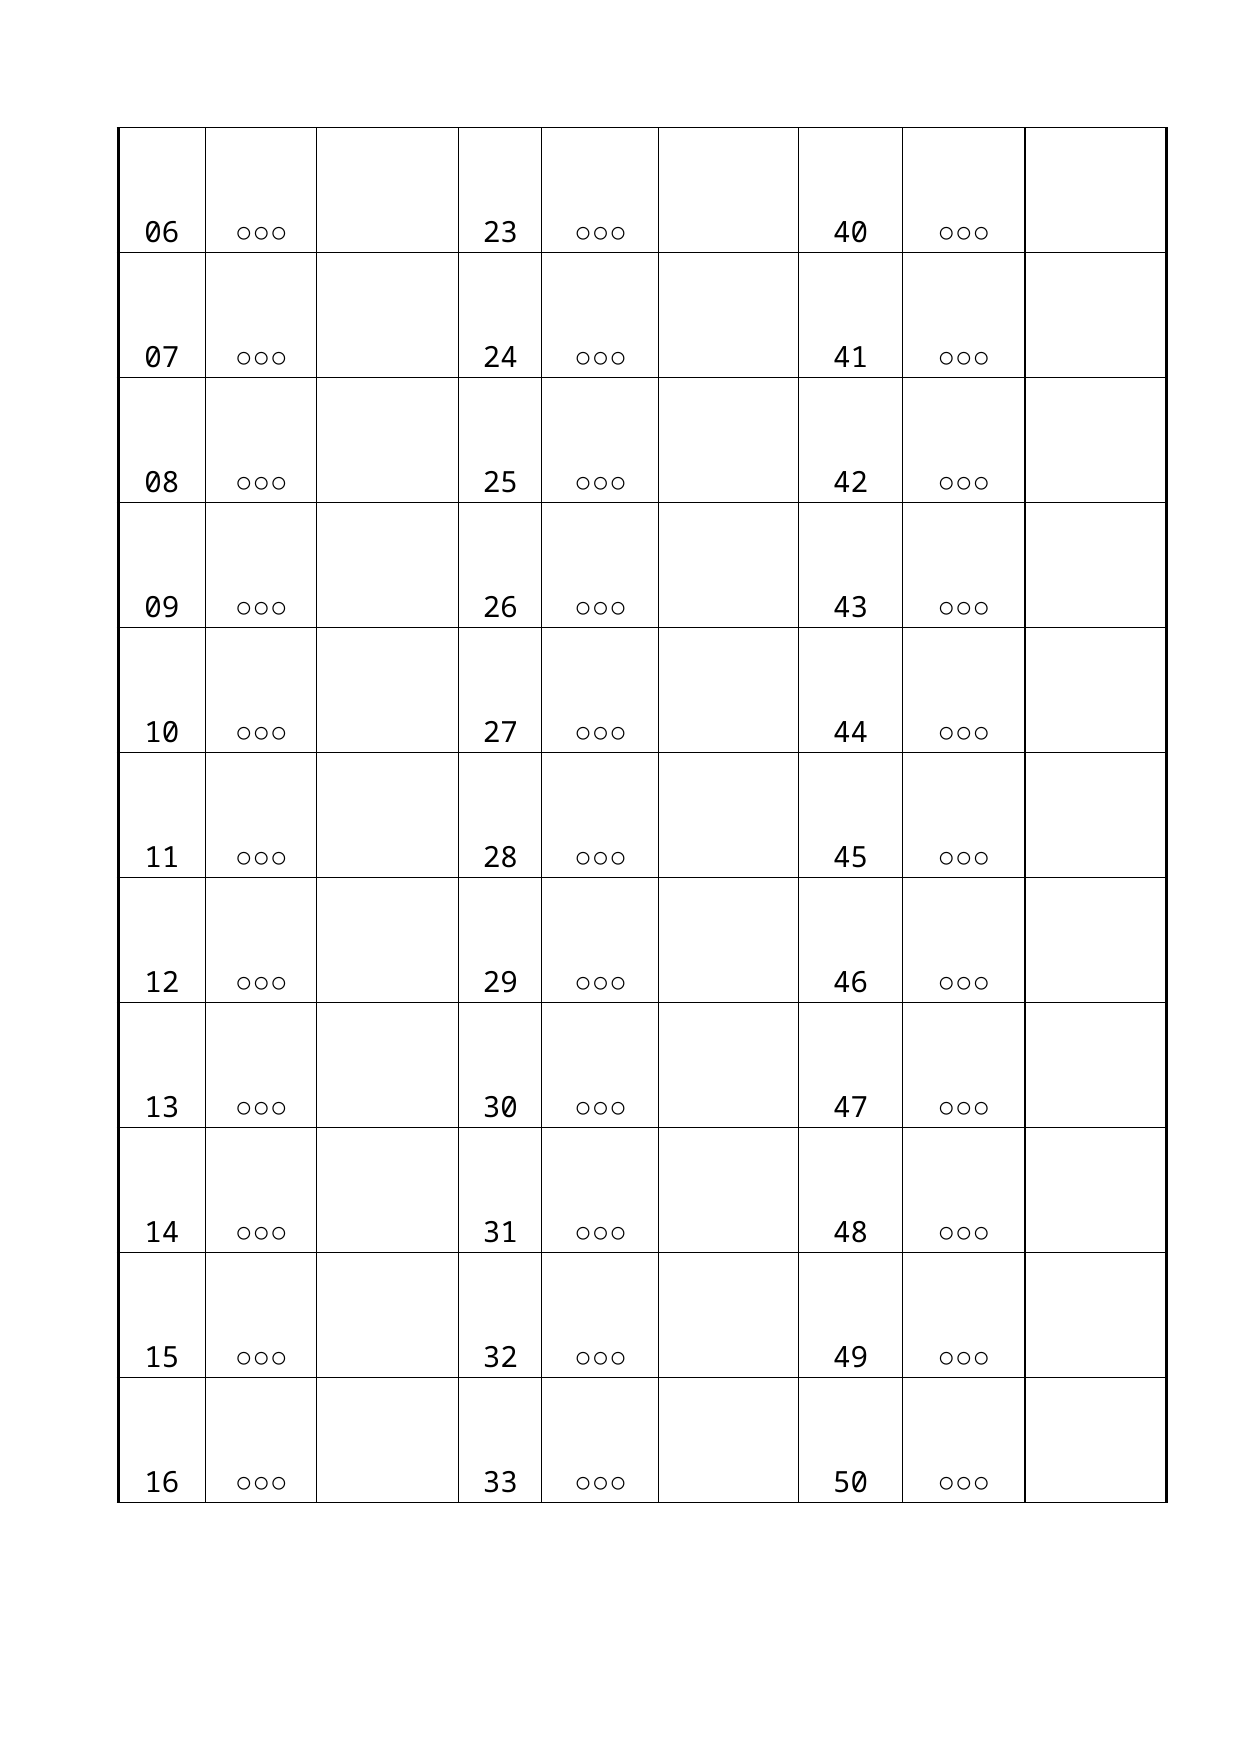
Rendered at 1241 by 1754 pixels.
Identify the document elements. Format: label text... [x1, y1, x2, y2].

table_cell 11 [120, 753, 205, 877]
table_cell 32 [459, 1253, 541, 1377]
table_cell 16 [120, 1378, 205, 1502]
table_cell 49 [799, 1253, 902, 1377]
table_cell 07 [120, 253, 205, 377]
table_cell ○○○ [542, 1378, 658, 1502]
table_cell [1026, 878, 1165, 1002]
table_cell 24 [459, 253, 541, 377]
table_cell 10 [120, 628, 205, 752]
table_cell 28 [459, 753, 541, 877]
table_cell 41 [799, 253, 902, 377]
table_cell [1026, 1378, 1165, 1502]
table_cell ○○○ [206, 753, 316, 877]
table_cell [1026, 1253, 1165, 1377]
table_cell [317, 503, 458, 627]
table_cell 31 [459, 1128, 541, 1252]
table_cell ○○○ [206, 1003, 316, 1127]
table_cell 44 [799, 628, 902, 752]
table_cell ○○○ [542, 253, 658, 377]
table_cell ○○○ [206, 128, 316, 252]
table_cell ○○○ [903, 878, 1024, 1002]
table_cell 14 [120, 1128, 205, 1252]
table_cell [317, 253, 458, 377]
table_cell 27 [459, 628, 541, 752]
table_cell ○○○ [542, 753, 658, 877]
table_cell ○○○ [206, 253, 316, 377]
table_cell ○○○ [903, 378, 1024, 502]
table_cell [317, 1253, 458, 1377]
table_cell ○○○ [542, 1128, 658, 1252]
table_cell ○○○ [903, 1253, 1024, 1377]
table_cell ○○○ [206, 1253, 316, 1377]
table_cell ○○○ [903, 628, 1024, 752]
table_cell [659, 128, 798, 252]
table_cell [1026, 378, 1165, 502]
table_cell ○○○ [903, 1128, 1024, 1252]
table_cell [317, 378, 458, 502]
table_cell 48 [799, 1128, 902, 1252]
table_cell ○○○ [903, 253, 1024, 377]
table_cell 30 [459, 1003, 541, 1127]
table_cell [317, 1128, 458, 1252]
table_cell [659, 753, 798, 877]
table_cell [317, 1003, 458, 1127]
table_cell 40 [799, 128, 902, 252]
table_cell ○○○ [206, 503, 316, 627]
table_cell 47 [799, 1003, 902, 1127]
table_cell 25 [459, 378, 541, 502]
table_cell 29 [459, 878, 541, 1002]
table_cell ○○○ [903, 1378, 1024, 1502]
table_cell ○○○ [542, 128, 658, 252]
table_cell ○○○ [542, 878, 658, 1002]
table_cell [659, 1378, 798, 1502]
table_cell 26 [459, 503, 541, 627]
table_cell [659, 1128, 798, 1252]
table_cell [1026, 253, 1165, 377]
table_cell [1026, 503, 1165, 627]
table_cell [659, 378, 798, 502]
table_cell [1026, 753, 1165, 877]
table_cell 09 [120, 503, 205, 627]
table_cell 08 [120, 378, 205, 502]
table_cell ○○○ [206, 378, 316, 502]
table_cell [317, 628, 458, 752]
table_cell 23 [459, 128, 541, 252]
table_cell [659, 253, 798, 377]
table_cell [1026, 1128, 1165, 1252]
table_cell 12 [120, 878, 205, 1002]
table_cell [317, 753, 458, 877]
table_cell [659, 878, 798, 1002]
table_cell [317, 878, 458, 1002]
table_cell ○○○ [903, 753, 1024, 877]
table_cell [659, 628, 798, 752]
table_cell 06 [120, 128, 205, 252]
table_cell [317, 1378, 458, 1502]
table_cell ○○○ [542, 628, 658, 752]
table_cell ○○○ [903, 128, 1024, 252]
table_cell [1026, 628, 1165, 752]
table_cell ○○○ [542, 1003, 658, 1127]
table_cell ○○○ [206, 1378, 316, 1502]
table_cell ○○○ [542, 503, 658, 627]
table_cell [1026, 1003, 1165, 1127]
table_cell 33 [459, 1378, 541, 1502]
table_cell ○○○ [206, 628, 316, 752]
table_cell 46 [799, 878, 902, 1002]
table_cell 15 [120, 1253, 205, 1377]
table_cell [1026, 128, 1165, 252]
table_cell ○○○ [542, 1253, 658, 1377]
table_cell 13 [120, 1003, 205, 1127]
table_cell ○○○ [903, 503, 1024, 627]
table_cell ○○○ [206, 878, 316, 1002]
table_cell [659, 1253, 798, 1377]
table_cell [659, 1003, 798, 1127]
table_cell [317, 128, 458, 252]
table_cell 43 [799, 503, 902, 627]
table_cell 45 [799, 753, 902, 877]
table_cell ○○○ [903, 1003, 1024, 1127]
table_cell ○○○ [206, 1128, 316, 1252]
table_cell ○○○ [542, 378, 658, 502]
table_cell 50 [799, 1378, 902, 1502]
table_cell 42 [799, 378, 902, 502]
table_cell [659, 503, 798, 627]
